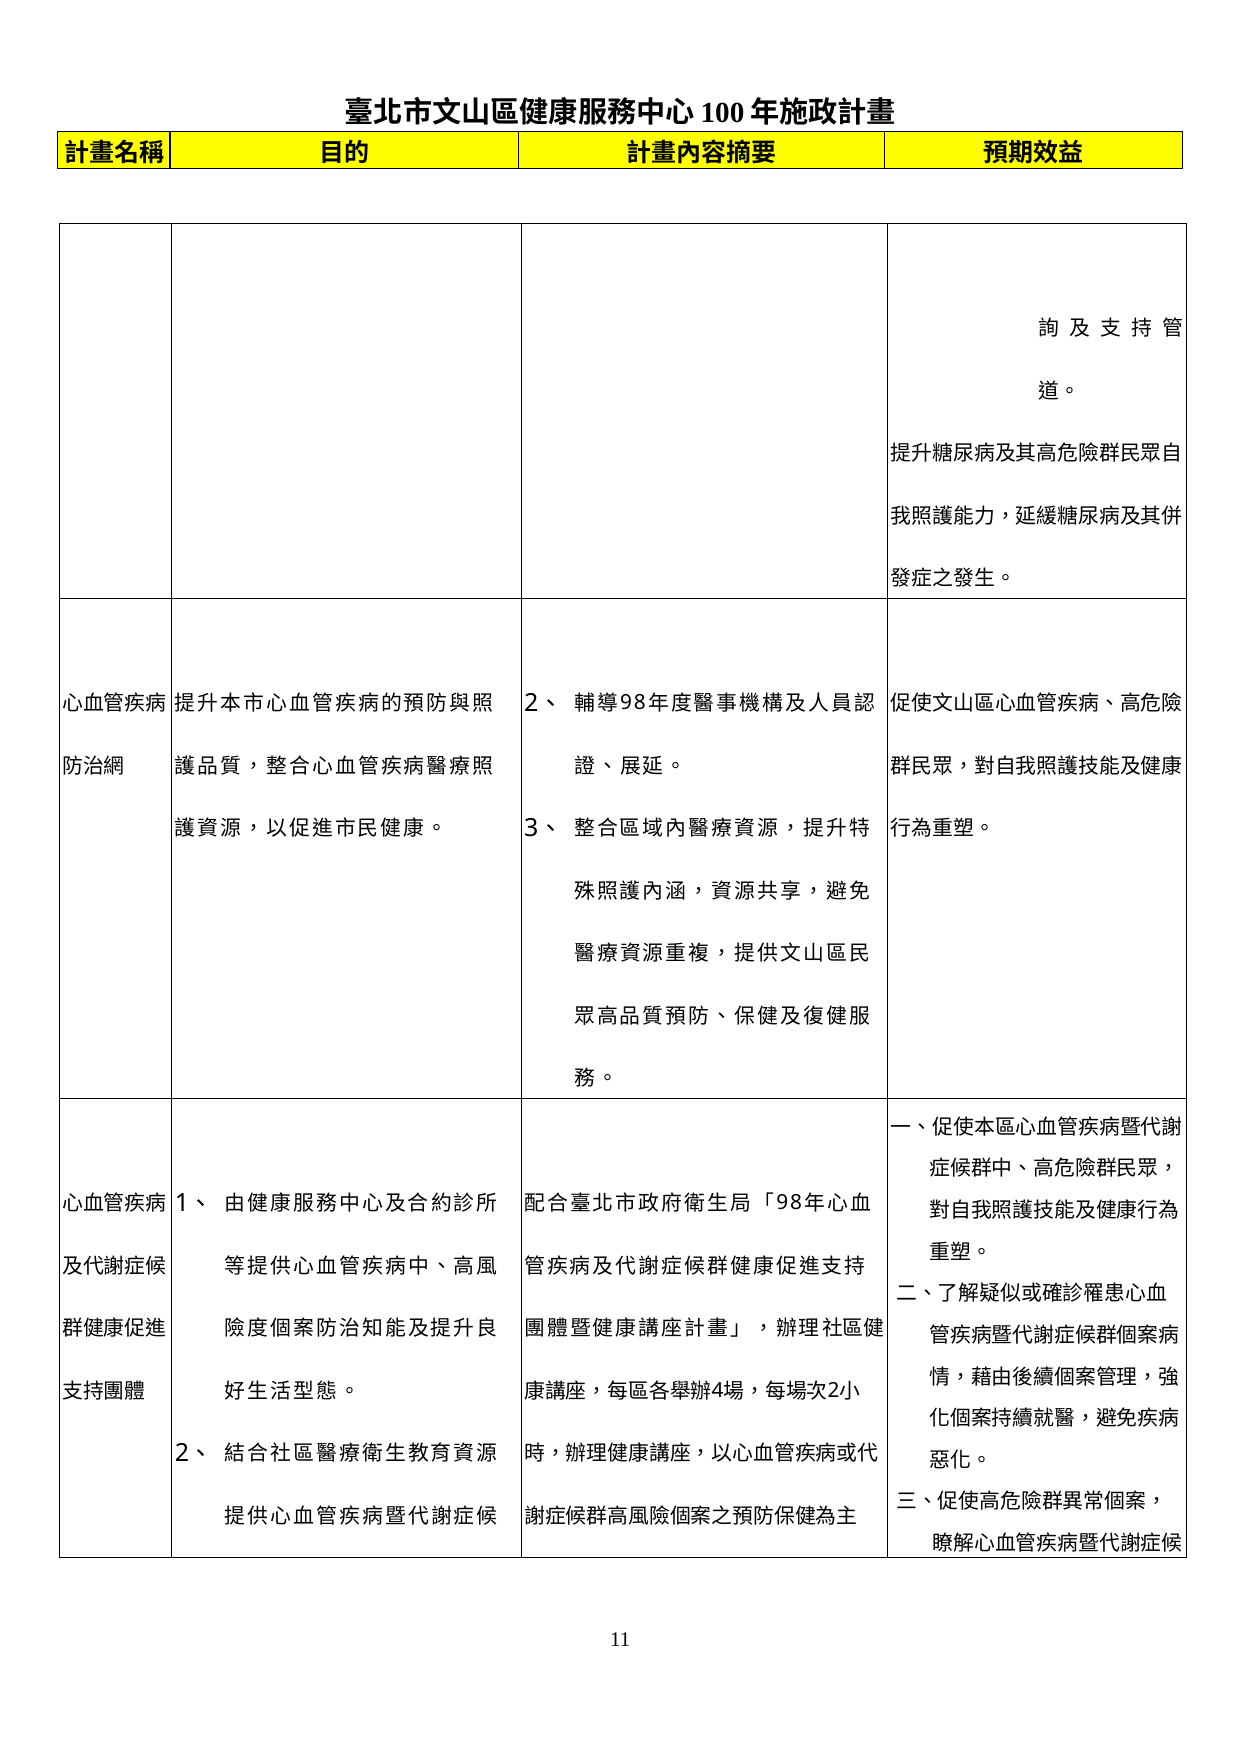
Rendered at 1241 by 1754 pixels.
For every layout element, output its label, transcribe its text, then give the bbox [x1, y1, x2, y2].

table_cell 促使文山區心血管疾病、高危險群民眾，對自我照護技能及健康行為重塑。 [888, 599, 1186, 1097]
table_cell 配合臺北市政府衛生局「98年心血管疾病及代謝症候群健康促進支持團體暨健康講座計畫」，辦理社區健康講座，每區各舉辦4場，每場次2小時，辦理健康講座，以心血管疾病或代謝症候群高風險個案之預防保健為主 [522, 1099, 887, 1557]
table_cell 由健康服務中心及合約診所等提供心血管疾病中、高風險度個案防治知能及提升良好生活型態。 結合社區醫療衛生教育資源提供心血管疾病暨代謝症候 [172, 1099, 521, 1557]
table_cell 提升本市心血管疾病的預防與照護品質，整合心血管疾病醫療照護資源，以促進市民健康。 [172, 599, 521, 1097]
table_cell 心血管疾病及代謝症候群健康促進支持團體 [60, 1099, 171, 1557]
table_cell [522, 224, 887, 597]
table_cell 一、促使本區心血管疾病暨代謝症候群中、高危險群民眾，對自我照護技能及健康行為重塑。 二、了解疑似或確診罹患心血管疾病暨代謝症候群個案病情，藉由後續個案管理，強化個案持續就醫，避免疾病惡化。 三、促使高危險群異常個案，瞭解心血管疾病暨代謝症候 [888, 1099, 1186, 1557]
table_cell 輔導98年度醫事機構及人員認證、展延。 整合區域內醫療資源，提升特殊照護內涵，資源共享，避免醫療資源重複，提供文山區民眾高品質預防、保健及復健服務。 [522, 599, 887, 1097]
table_cell [60, 224, 171, 597]
table_cell [172, 224, 521, 597]
table_cell 心血管疾病防治網 [60, 599, 171, 1097]
table_cell 詢及支持管道。 提升糖尿病及其高危險群民眾自我照護能力，延緩糖尿病及其併發症之發生。 [888, 224, 1186, 597]
